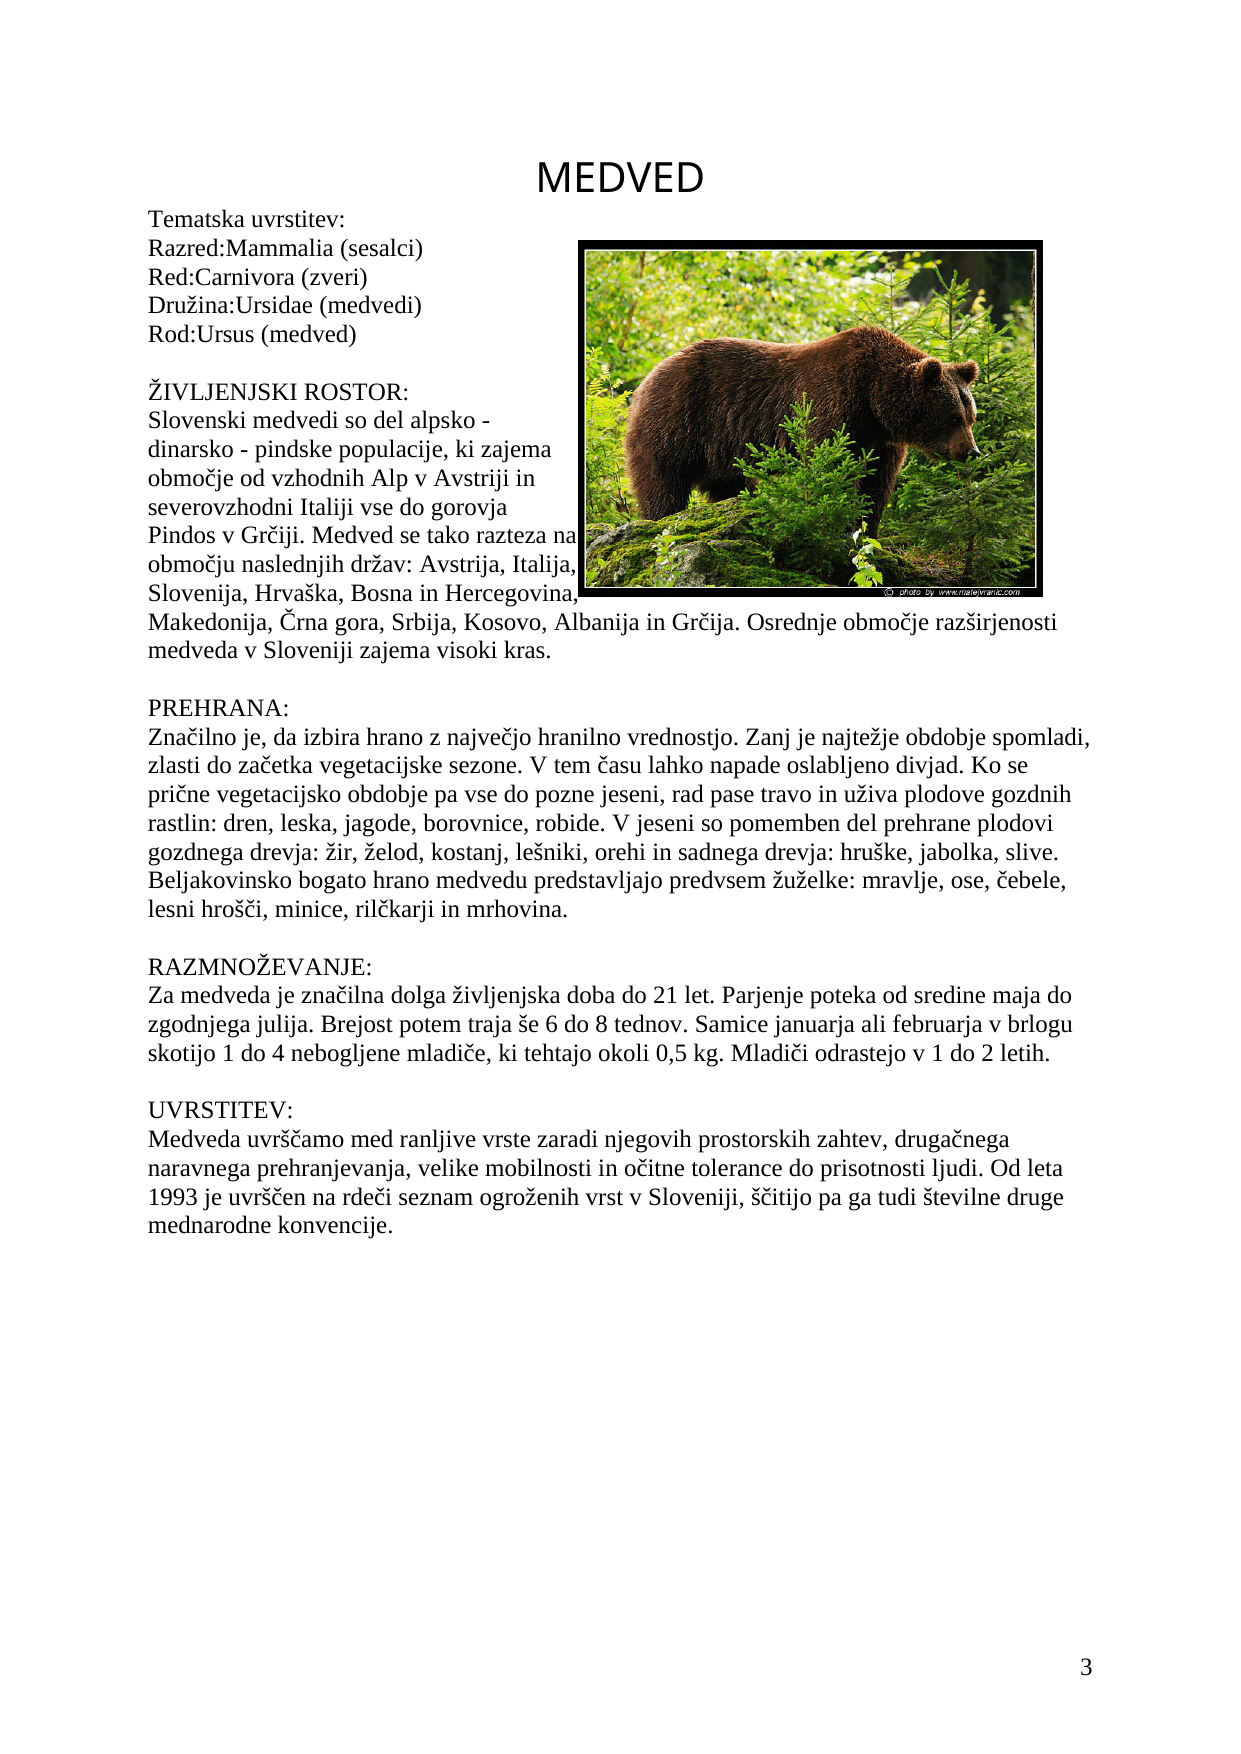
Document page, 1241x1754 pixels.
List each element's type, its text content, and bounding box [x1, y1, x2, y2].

text [1043, 377, 1093, 406]
text Medveda uvrščamo med ranljive vrste zaradi njegovih prostorskih zahtev, drugačnega naravnega prehranjevanja, velike mobilnosti in očitne tolerance do prisotnosti ljudi. Od leta 1993 je uvrščen na rdeči seznam ogroženih vrst v Sloveniji, ščitijo pa ga tudi številne druge mednarodne konvencije. [148, 1124, 1093, 1239]
text [1043, 262, 1093, 291]
text UVRSTITEV: [148, 1096, 1093, 1124]
text Slovenski medvedi so del alpsko - dinarsko - pindske populacije, ki zajema območje od vzhodnih Alp v Avstriji in severovzhodni Italiji vse do gorovja Pindos v Grčiji. Medved se tako razteza na območju naslednjih držav: Avstrija, Italija, Slovenija, Hrvaška, Bosna in Hercegovina, Makedonija, Črna gora, Srbija, Kosovo, Albanija in Grčija. Osrednje območje razširjenosti medveda v Sloveniji zajema visoki kras. [148, 406, 1093, 664]
text Značilno je, da izbira hrano z največjo hranilno vrednostjo. Zanj je najtežje obdobje spomladi, zlasti do začetka vegetacijske sezone. V tem času lahko napade oslabljeno divjad. Ko se prične vegetacijsko obdobje pa vse do pozne jeseni, rad pase travo in uživa plodove gozdnih rastlin: dren, leska, jagode, borovnice, robide. V jeseni so pomemben del prehrane plodovi gozdnega drevja: žir, želod, kostanj, lešniki, orehi in sadnega drevja: hruške, jabolka, slive. Beljakovinsko bogato hrano medvedu predstavljajo predvsem žuželke: mravlje, ose, čebele, lesni hrošči, minice, rilčkarji in mrhovina. [148, 722, 1093, 923]
text PREHRANA: [148, 693, 1093, 722]
text ŽIVLJENJSKI ROSTOR: [148, 377, 578, 406]
text Rod:Ursus (medved) [148, 319, 578, 348]
text Razred:Mammalia (sesalci) [148, 233, 1093, 262]
text [1043, 291, 1093, 319]
text Tematska uvrstitev: [148, 204, 1093, 233]
picture [578, 240, 1043, 597]
text MEDVED [148, 148, 1093, 204]
text RAZMNOŽEVANJE: [148, 952, 1093, 981]
text Družina:Ursidae (medvedi) [148, 291, 578, 319]
text Red:Carnivora (zveri) [148, 262, 578, 291]
text [1043, 319, 1093, 348]
text Za medveda je značilna dolga življenjska doba do 21 let. Parjenje poteka od sredine maja do zgodnjega julija. Brejost potem traja še 6 do 8 tednov. Samice januarja ali februarja v brlogu skotijo 1 do 4 nebogljene mladiče, ki tehtajo okoli 0,5 kg. Mladiči odrastejo v 1 do 2 letih. [148, 981, 1093, 1067]
